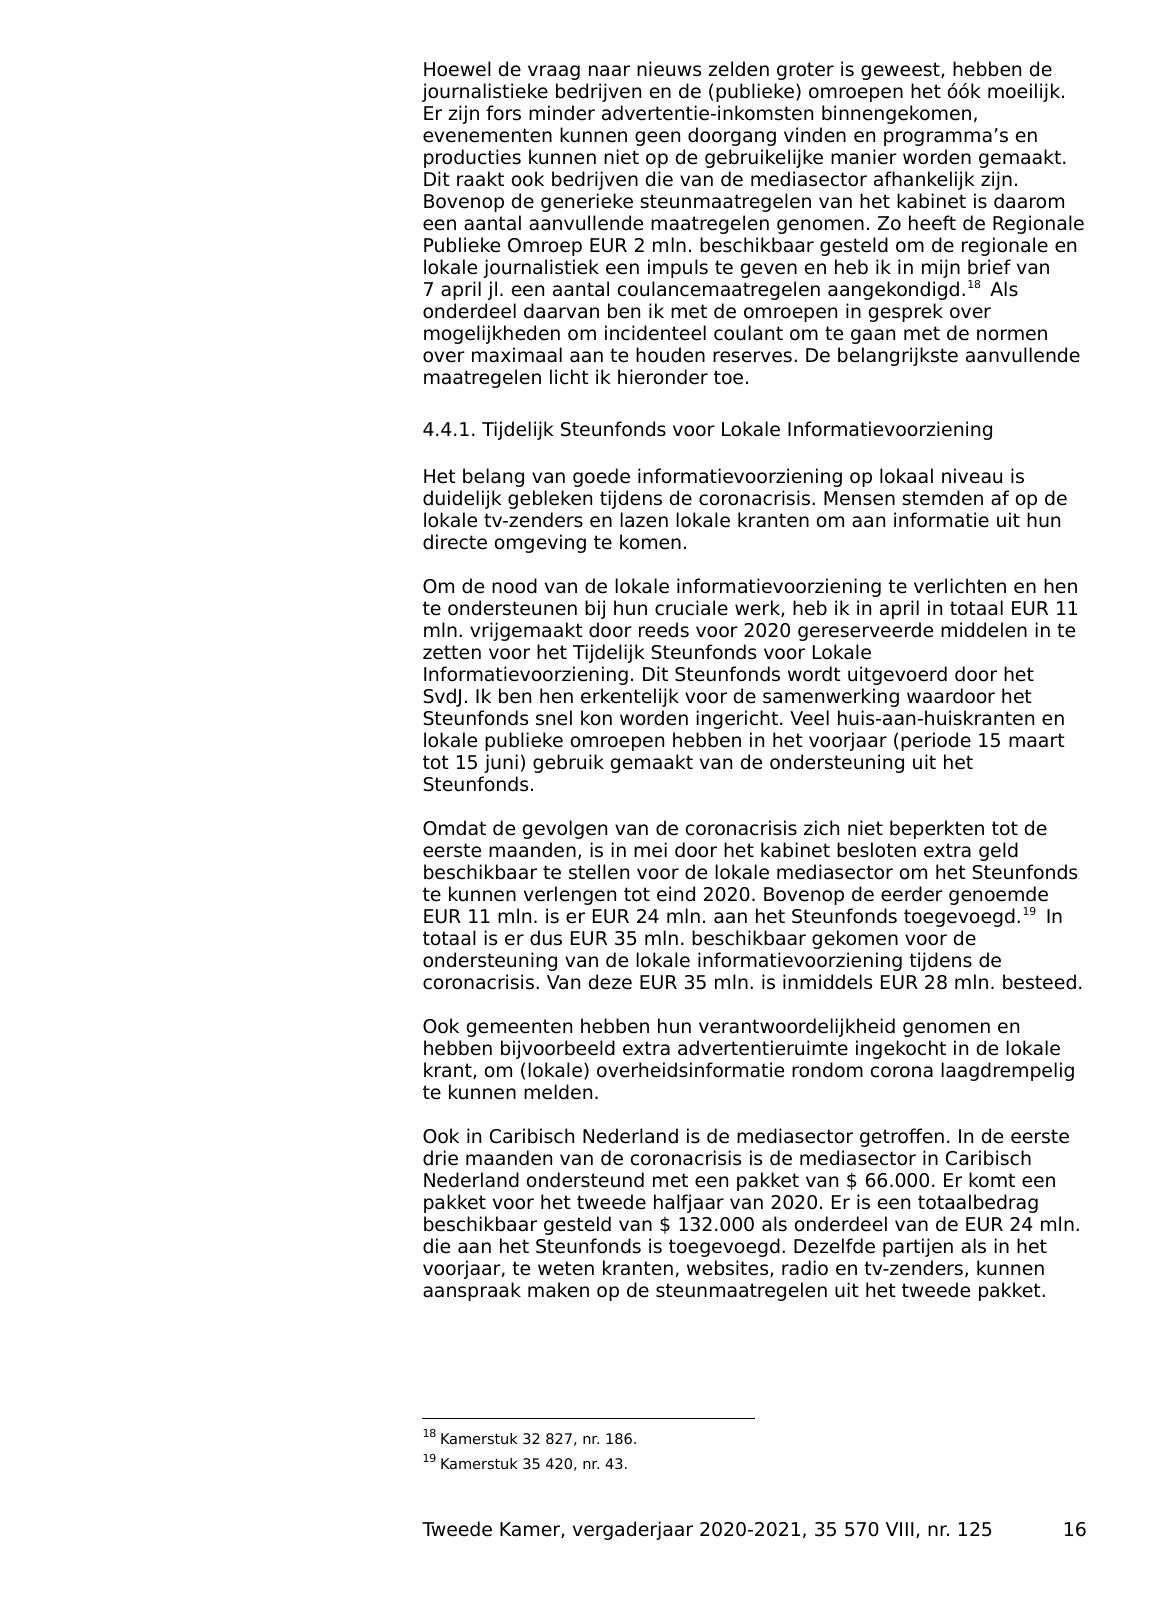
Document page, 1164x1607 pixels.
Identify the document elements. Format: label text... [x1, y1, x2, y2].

text Kamerstuk 35 420, nr. 43. [422, 1452, 1087, 1474]
subtitle 4.4.1. Tijdelijk Steunfonds voor Lokale Informatievoorziening [422, 419, 1087, 441]
text Omdat de gevolgen van de coronacrisis zich niet beperkten tot de eerste maanden, is in mei door het kabinet besloten extra geld beschikbaar te stellen voor de lokale mediasector om het Steunfonds te kunnen verlengen tot eind 2020. Bovenop de eerder genoemde EUR 11 mln. is er EUR 24 mln. aan het Steunfonds toegevoegd. In totaal is er dus EUR 35 mln. beschikbaar gekomen voor de ondersteuning van de lokale informatievoorziening tijdens de coronacrisis. Van deze EUR 35 mln. is inmiddels EUR 28 mln. besteed. [422, 818, 1087, 994]
text Het belang van goede informatievoorziening op lokaal niveau is duidelijk gebleken tijdens de coronacrisis. Mensen stemden af op de lokale tv-zenders en lazen lokale kranten om aan informatie uit hun directe omgeving te komen. [422, 466, 1087, 554]
text Hoewel de vraag naar nieuws zelden groter is geweest, hebben de journalistieke bedrijven en de (publieke) omroepen het óók moeilijk. Er zijn fors minder advertentie-inkomsten binnengekomen, evenementen kunnen geen doorgang vinden en programma’s en producties kunnen niet op de gebruikelijke manier worden gemaakt. Dit raakt ook bedrijven die van de mediasector afhankelijk zijn. Bovenop de generieke steunmaatregelen van het kabinet is daarom een aantal aanvullende maatregelen genomen. Zo heeft de Regionale Publieke Omroep EUR 2 mln. beschikbaar gesteld om de regionale en lokale journalistiek een impuls te geven en heb ik in mijn brief van 7 april jl. een aantal coulancemaatregelen aangekondigd. Als onderdeel daarvan ben ik met de omroepen in gesprek over mogelijkheden om incidenteel coulant om te gaan met de normen over maximaal aan te houden reserves. De belangrijkste aanvullende maatregelen licht ik hieronder toe. [422, 59, 1087, 389]
text Ook in Caribisch Nederland is de mediasector getroffen. In de eerste drie maanden van de coronacrisis is de mediasector in Caribisch Nederland ondersteund met een pakket van $ 66.000. Er komt een pakket voor het tweede halfjaar van 2020. Er is een totaalbedrag beschikbaar gesteld van $ 132.000 als onderdeel van de EUR 24 mln. die aan het Steunfonds is toegevoegd. Dezelfde partijen als in het voorjaar, te weten kranten, websites, radio en tv-zenders, kunnen aanspraak maken op de steunmaatregelen uit het tweede pakket. [422, 1126, 1087, 1302]
text Kamerstuk 32 827, nr. 186. [422, 1427, 1087, 1449]
text Om de nood van de lokale informatievoorziening te verlichten en hen te ondersteunen bij hun cruciale werk, heb ik in april in totaal EUR 11 mln. vrijgemaakt door reeds voor 2020 gereserveerde middelen in te zetten voor het Tijdelijk Steunfonds voor Lokale Informatievoorziening. Dit Steunfonds wordt uitgevoerd door het SvdJ. Ik ben hen erkentelijk voor de samenwerking waardoor het Steunfonds snel kon worden ingericht. Veel huis-aan-huiskranten en lokale publieke omroepen hebben in het voorjaar (periode 15 maart tot 15 juni) gebruik gemaakt van de ondersteuning uit het Steunfonds. [422, 576, 1087, 796]
text Ook gemeenten hebben hun verantwoordelijkheid genomen en hebben bijvoorbeeld extra advertentieruimte ingekocht in de lokale krant, om (lokale) overheidsinformatie rondom corona laagdrempelig te kunnen melden. [422, 1016, 1087, 1104]
